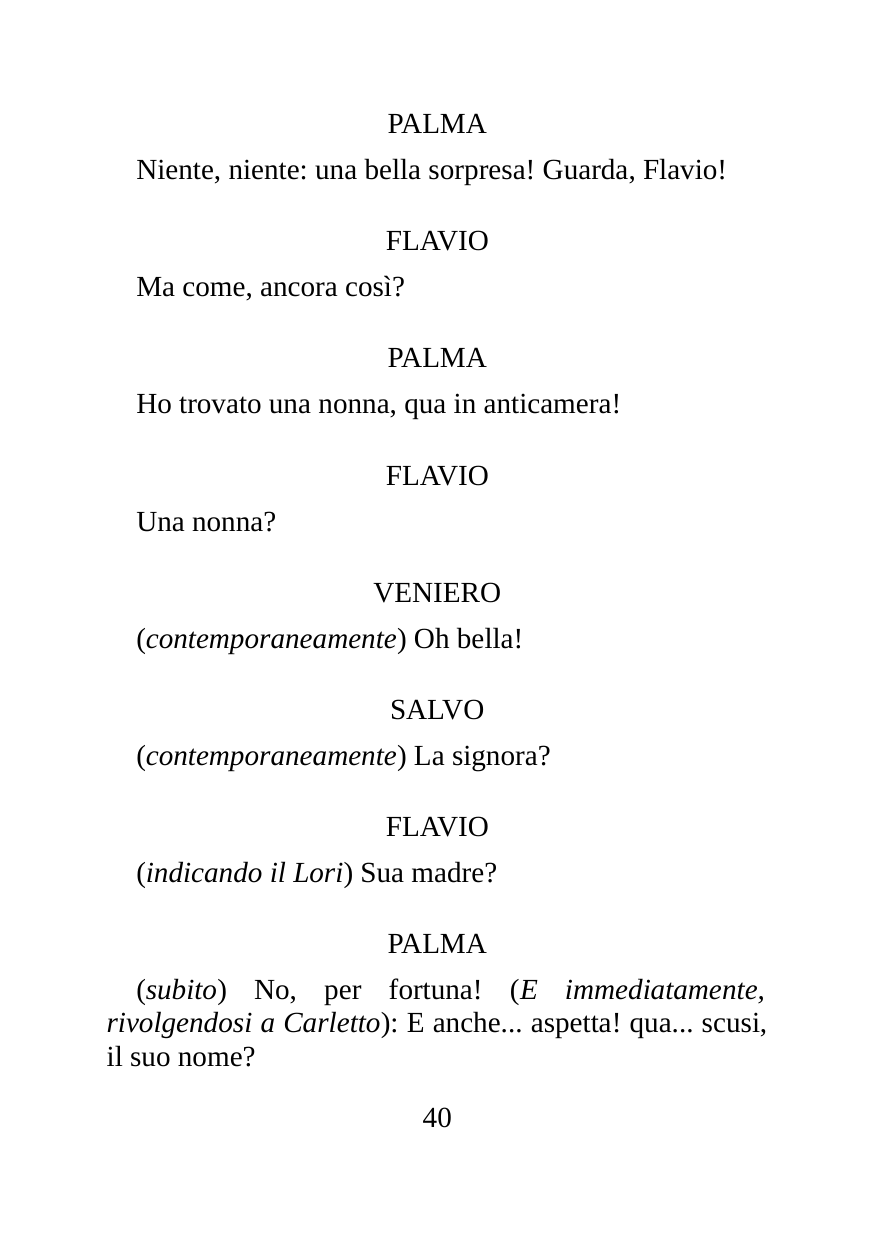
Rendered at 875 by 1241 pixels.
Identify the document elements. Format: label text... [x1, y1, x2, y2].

text VENIERO [106, 575, 768, 608]
text (contemporaneamente) Oh bella! [106, 621, 768, 654]
text FLAVIO [106, 809, 768, 842]
text (indicando il Lori) Sua madre? [106, 855, 768, 888]
text FLAVIO [106, 223, 768, 257]
text PALMA [106, 926, 768, 959]
text Ho trovato una nonna, qua in anticamera! [106, 387, 768, 420]
text Una nonna? [106, 504, 768, 537]
text (contemporaneamente) La signora? [106, 738, 768, 771]
text SALVO [106, 692, 768, 725]
text (subito) No, per fortuna! (E immediatamente, rivolgendosi a Carletto): E anche... aspetta! qua... scusi, il suo nome? [106, 972, 768, 1073]
text FLAVIO [106, 458, 768, 491]
text Ma come, ancora così? [106, 269, 768, 303]
text PALMA [106, 106, 768, 140]
text Niente, niente: una bella sorpresa! Guarda, Flavio! [106, 152, 768, 186]
text PALMA [106, 341, 768, 374]
